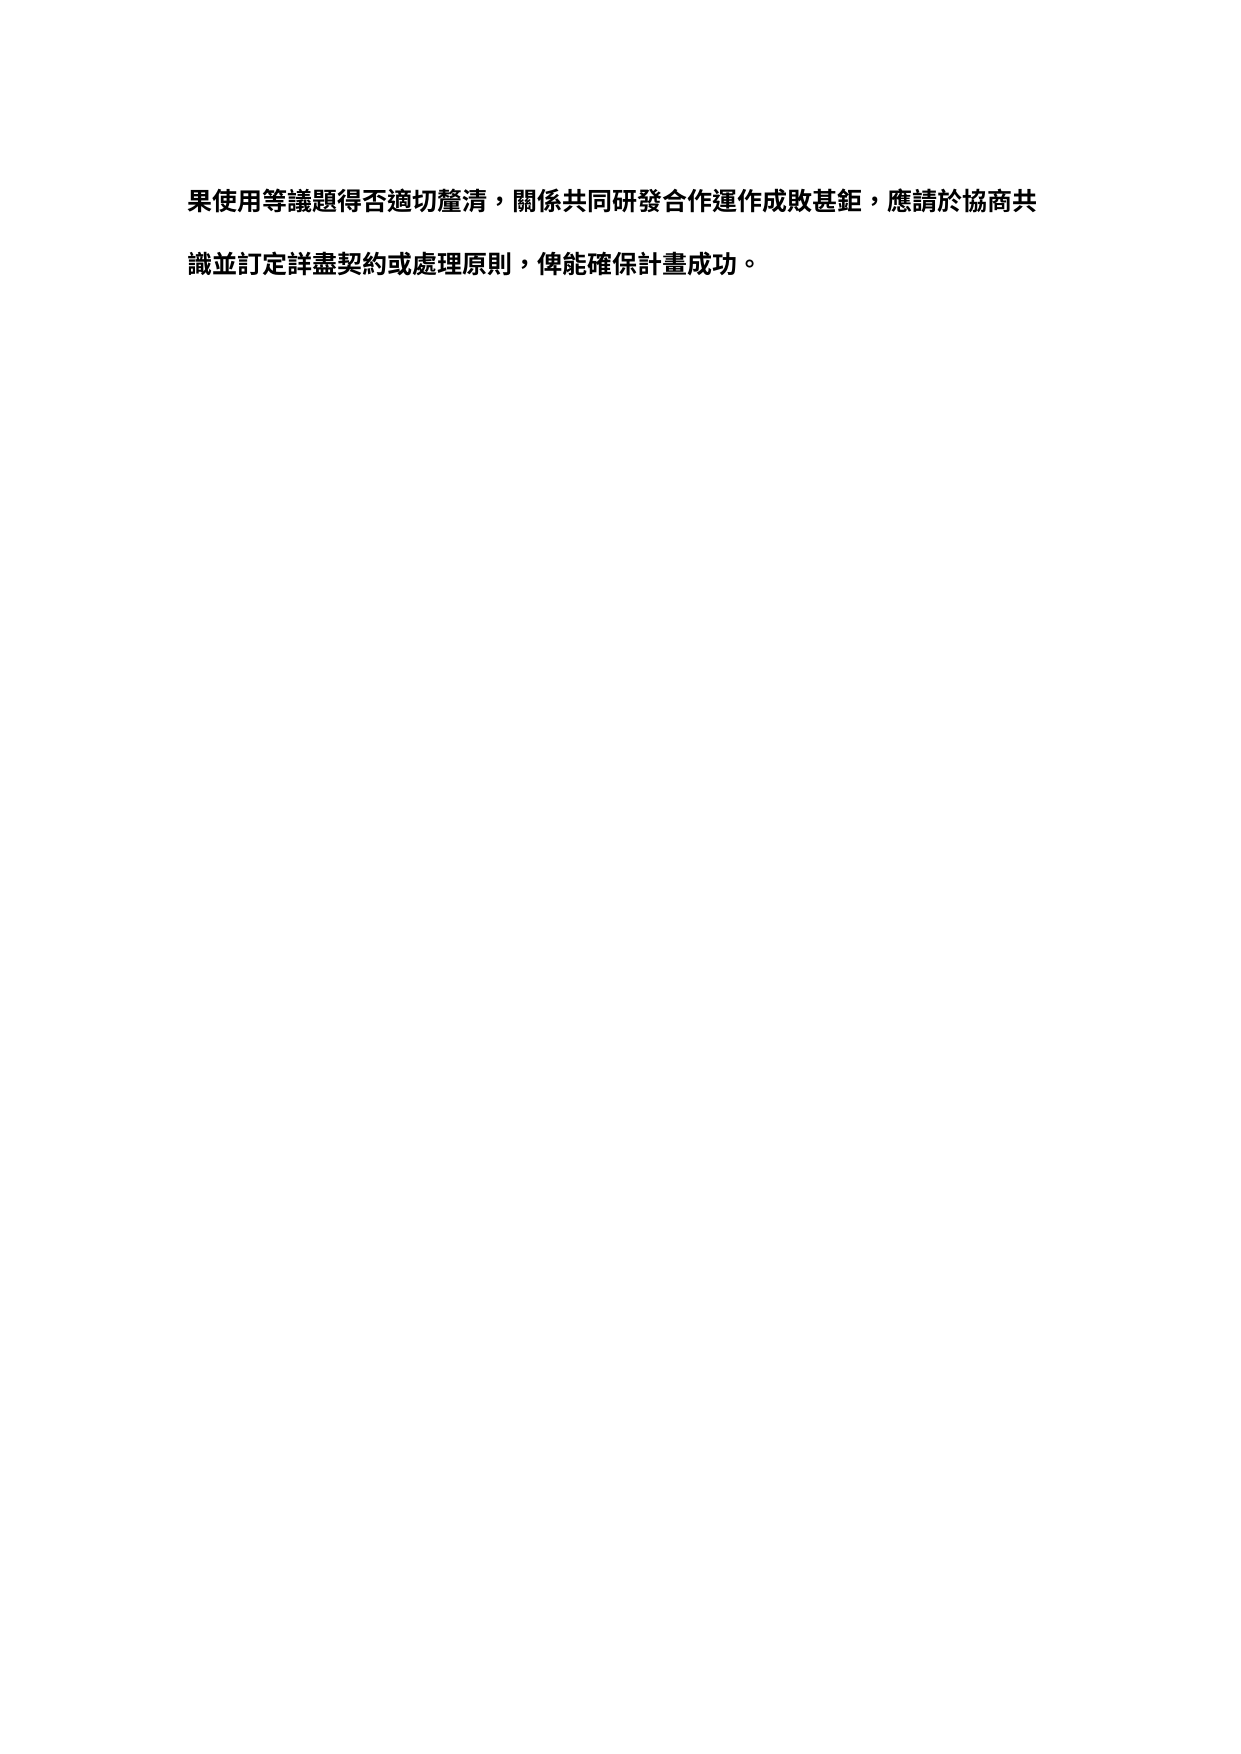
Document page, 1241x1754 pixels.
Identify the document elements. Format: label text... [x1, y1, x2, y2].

list 果使用等議題得否適切釐清，關係共同研發合作運作成敗甚鉅，應請於協商共識並訂定詳盡契約或處理原則，俾能確保計畫成功。 [187, 158, 1062, 283]
